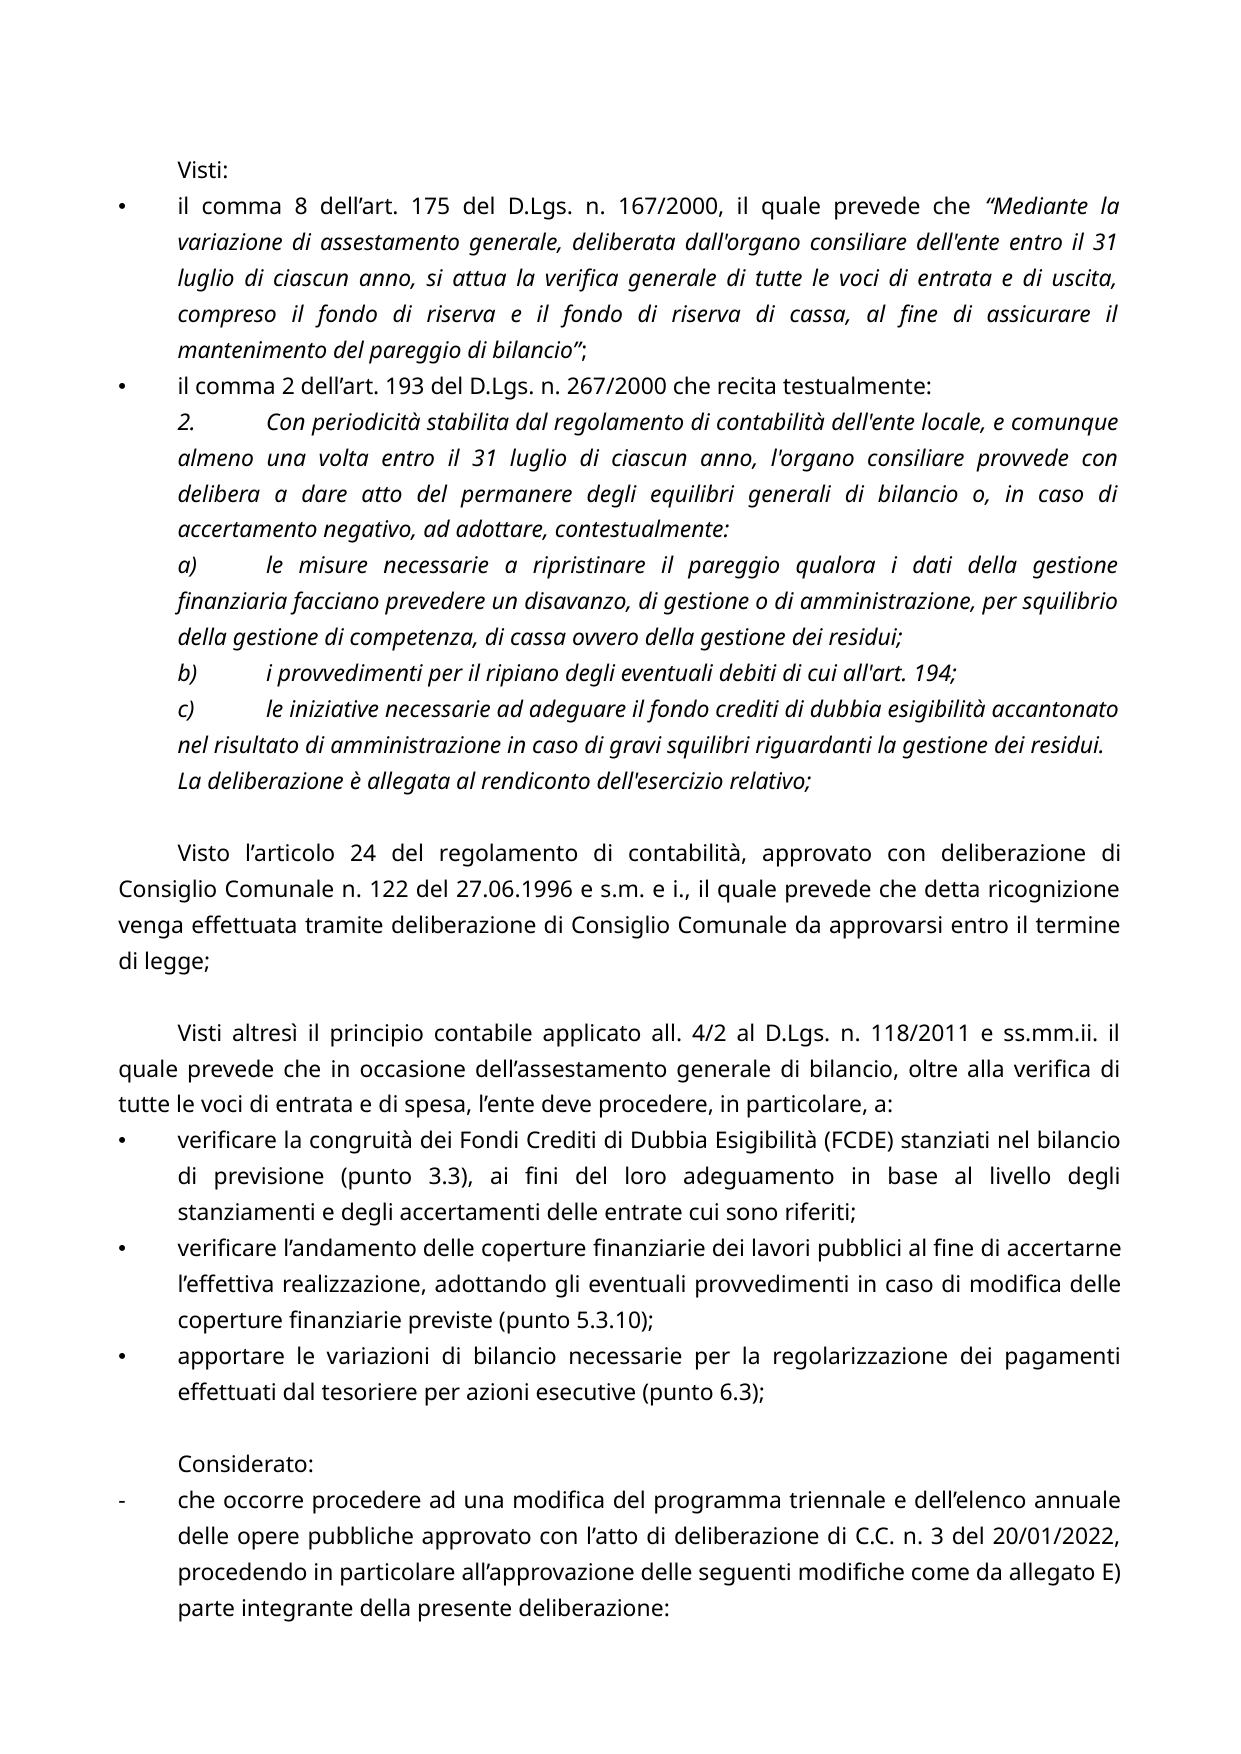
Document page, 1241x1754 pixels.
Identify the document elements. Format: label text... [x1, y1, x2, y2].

text 2. Con periodicità stabilita dal regolamento di contabilità dell'ente locale, e comunque almeno una volta entro il 31 luglio di ciascun anno, l'organo consiliare provvede con delibera a dare atto del permanere degli equilibri generali di bilancio o, in caso di accertamento negativo, ad adottare, contestualmente: [177, 406, 1122, 545]
text a) le misure necessarie a ripristinare il pareggio qualora i dati della gestione finanziaria facciano prevedere un disavanzo, di gestione o di amministrazione, per squilibrio della gestione di competenza, di cassa ovvero della gestione dei residui; [177, 549, 1122, 652]
text Visti altresì il principio contabile applicato all. 4/2 al D.Lgs. n. 118/2011 e ss.mm.ii. il quale prevede che in occasione dell’assestamento generale di bilancio, oltre alla verifica di tutte le voci di entrata e di spesa, l’ente deve procedere, in particolare, a: [118, 1017, 1122, 1120]
list verificare l’andamento delle coperture finanziarie dei lavori pubblici al fine di accertarne l’effettiva realizzazione, adottando gli eventuali provvedimenti in caso di modifica delle coperture finanziarie previste (punto 5.3.10); [118, 1232, 1122, 1335]
text Visto l’articolo 24 del regolamento di contabilità, approvato con deliberazione di Consiglio Comunale n. 122 del 27.06.1996 e s.m. e i., il quale prevede che detta ricognizione venga effettuata tramite deliberazione di Consiglio Comunale da approvarsi entro il termine di legge; [118, 837, 1122, 976]
list il comma 8 dell’art. 175 del D.Lgs. n. 167/2000, il quale prevede che “Mediante la variazione di assestamento generale, deliberata dall'organo consiliare dell'ente entro il 31 luglio di ciascun anno, si attua la verifica generale di tutte le voci di entrata e di uscita, compreso il fondo di riserva e il fondo di riserva di cassa, al fine di assicurare il mantenimento del pareggio di bilancio”; [118, 190, 1122, 365]
list verificare la congruità dei Fondi Crediti di Dubbia Esigibilità (FCDE) stanziati nel bilancio di previsione (punto 3.3), ai fini del loro adeguamento in base al livello degli stanziamenti e degli accertamenti delle entrate cui sono riferiti; [118, 1124, 1122, 1227]
list il comma 2 dell’art. 193 del D.Lgs. n. 267/2000 che recita testualmente: [118, 370, 1122, 401]
text c) le iniziative necessarie ad adeguare il fondo crediti di dubbia esigibilità accantonato nel risultato di amministrazione in caso di gravi squilibri riguardanti la gestione dei residui. [177, 693, 1122, 760]
text b) i provvedimenti per il ripiano degli eventuali debiti di cui all'art. 194; [177, 657, 1122, 688]
list che occorre procedere ad una modifica del programma triennale e dell’elenco annuale delle opere pubbliche approvato con l’atto di deliberazione di C.C. n. 3 del 20/01/2022, procedendo in particolare all’approvazione delle seguenti modifiche come da allegato E) parte integrante della presente deliberazione: [118, 1484, 1122, 1623]
text La deliberazione è allegata al rendiconto dell'esercizio relativo; [177, 765, 1122, 796]
text Visti: [118, 154, 1122, 185]
list apportare le variazioni di bilancio necessarie per la regolarizzazione dei pagamenti effettuati dal tesoriere per azioni esecutive (punto 6.3); [118, 1340, 1122, 1407]
text Considerato: [118, 1448, 1122, 1479]
